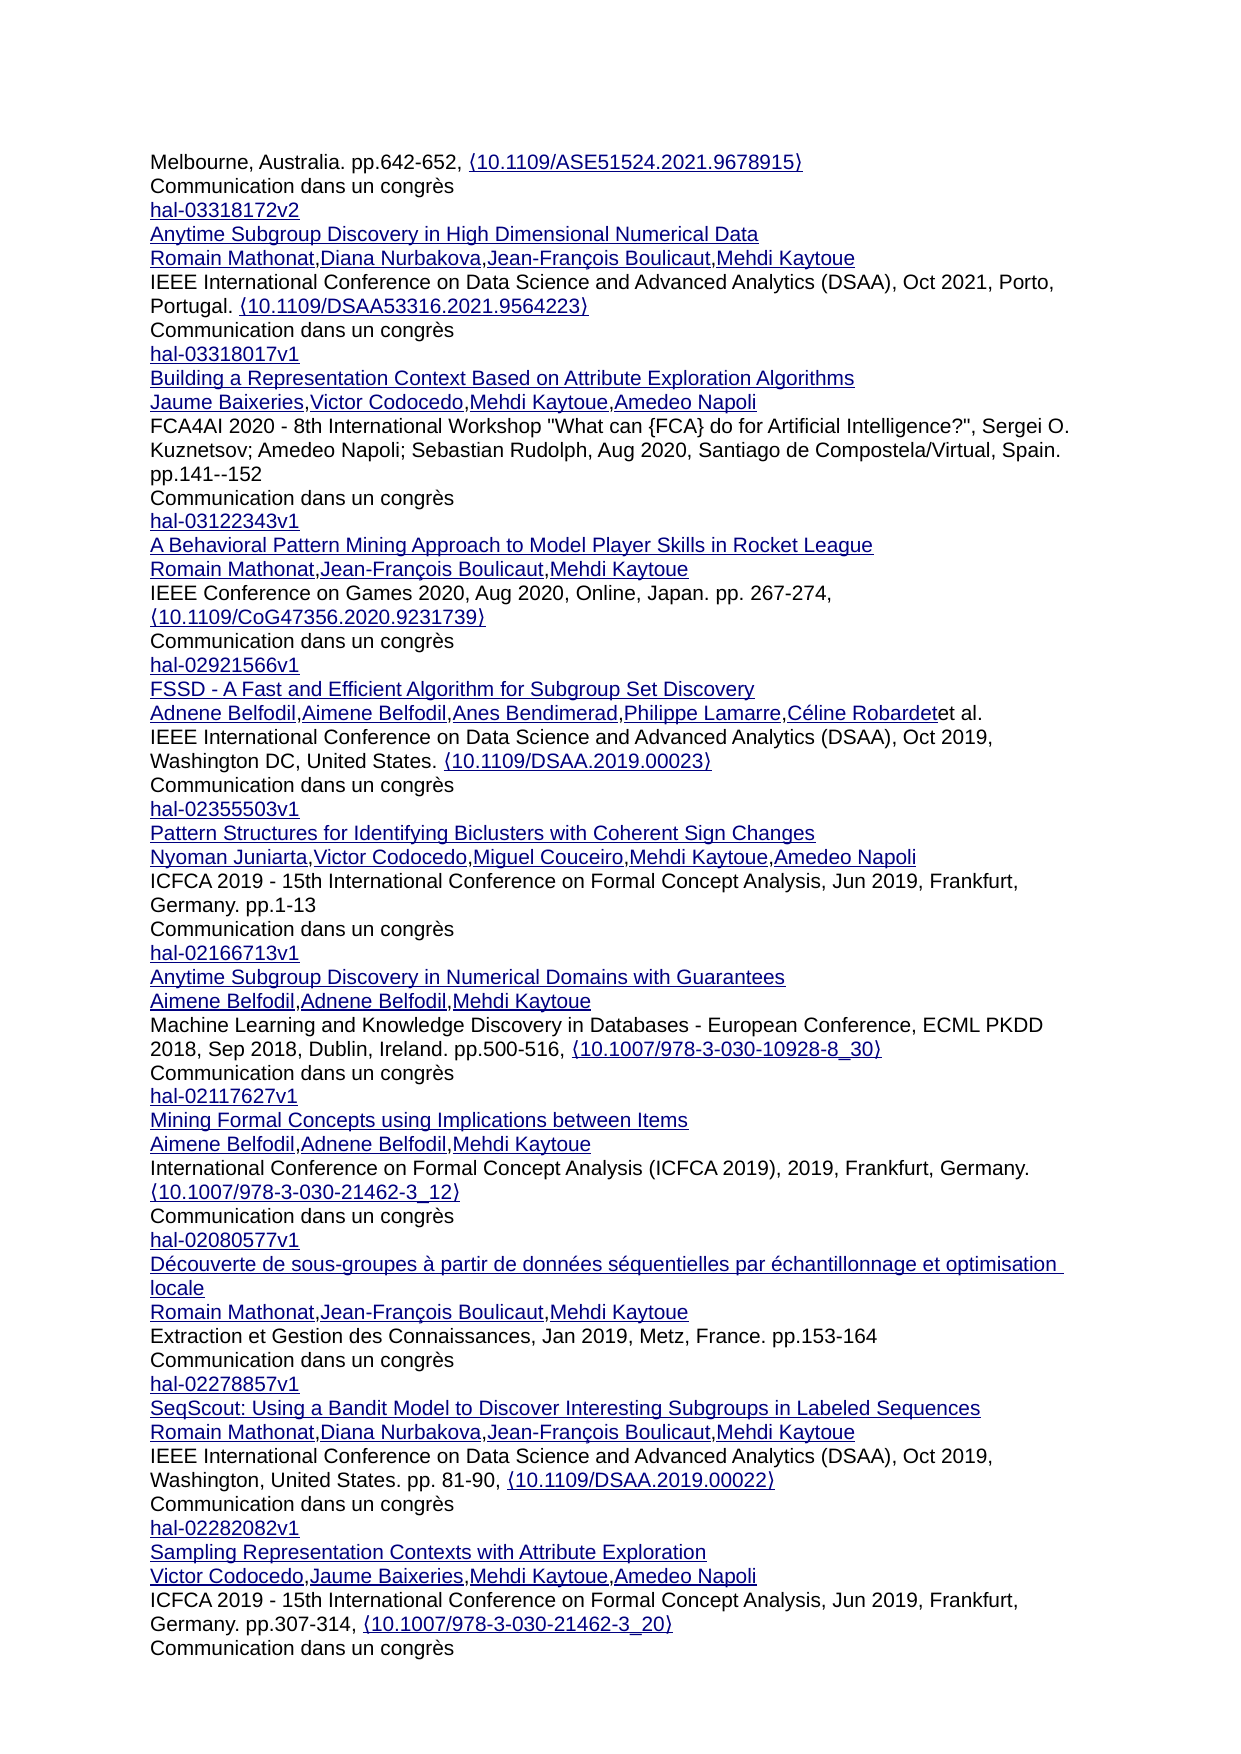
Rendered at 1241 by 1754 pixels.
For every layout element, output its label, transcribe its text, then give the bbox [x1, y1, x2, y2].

table_cell A Behavioral Pattern Mining Approach to Model Player Skills in Rocket League Romain Mathonat,Jean-François Boulicaut,Mehdi Kaytoue IEEE Conference on Games 2020, Aug 2020, Online, Japan. pp. 267-274, ⟨10.1109/CoG47356.2020.9231739⟩ Communication dans un congrès hal-02921566v1 [150, 533, 1090, 677]
table_cell FSSD - A Fast and Efficient Algorithm for Subgroup Set Discovery Adnene Belfodil,Aimene Belfodil,Anes Bendimerad,Philippe Lamarre,Céline Robardetet al. IEEE International Conference on Data Science and Advanced Analytics (DSAA), Oct 2019, Washington DC, United States. ⟨10.1109/DSAA.2019.00023⟩ Communication dans un congrès hal-02355503v1 [150, 677, 1090, 821]
table_cell Building a Representation Context Based on Attribute Exploration Algorithms Jaume Baixeries,Victor Codocedo,Mehdi Kaytoue,Amedeo Napoli FCA4AI 2020 - 8th International Workshop "What can {FCA} do for Artificial Intelligence?", Sergei O. Kuznetsov; Amedeo Napoli; Sebastian Rudolph, Aug 2020, Santiago de Compostela/Virtual, Spain. pp.141--152 Communication dans un congrès hal-03122343v1 [150, 366, 1090, 533]
table_cell Anytime Subgroup Discovery in Numerical Domains with Guarantees Aimene Belfodil,Adnene Belfodil,Mehdi Kaytoue Machine Learning and Knowledge Discovery in Databases - European Conference, ECML PKDD 2018, Sep 2018, Dublin, Ireland. pp.500-516, ⟨10.1007/978-3-030-10928-8_30⟩ Communication dans un congrès hal-02117627v1 [150, 965, 1090, 1108]
table_cell Découverte de sous-groupes à partir de données séquentielles par échantillonnage et optimisation locale Romain Mathonat,Jean-François Boulicaut,Mehdi Kaytoue Extraction et Gestion des Connaissances, Jan 2019, Metz, France. pp.153-164 Communication dans un congrès hal-02278857v1 [150, 1252, 1090, 1396]
table_cell Melbourne, Australia. pp.642-652, ⟨10.1109/ASE51524.2021.9678915⟩ Communication dans un congrès hal-03318172v2 [150, 150, 1090, 222]
table_cell Mining Formal Concepts using Implications between Items Aimene Belfodil,Adnene Belfodil,Mehdi Kaytoue International Conference on Formal Concept Analysis (ICFCA 2019), 2019, Frankfurt, Germany. ⟨10.1007/978-3-030-21462-3_12⟩ Communication dans un congrès hal-02080577v1 [150, 1108, 1090, 1252]
table_cell Sampling Representation Contexts with Attribute Exploration Victor Codocedo,Jaume Baixeries,Mehdi Kaytoue,Amedeo Napoli ICFCA 2019 - 15th International Conference on Formal Concept Analysis, Jun 2019, Frankfurt, Germany. pp.307-314, ⟨10.1007/978-3-030-21462-3_20⟩ Communication dans un congrès [150, 1540, 1090, 1659]
table_cell Pattern Structures for Identifying Biclusters with Coherent Sign Changes Nyoman Juniarta,Victor Codocedo,Miguel Couceiro,Mehdi Kaytoue,Amedeo Napoli ICFCA 2019 - 15th International Conference on Formal Concept Analysis, Jun 2019, Frankfurt, Germany. pp.1-13 Communication dans un congrès hal-02166713v1 [150, 821, 1090, 964]
table_cell SeqScout: Using a Bandit Model to Discover Interesting Subgroups in Labeled Sequences Romain Mathonat,Diana Nurbakova,Jean-François Boulicaut,Mehdi Kaytoue IEEE International Conference on Data Science and Advanced Analytics (DSAA), Oct 2019, Washington, United States. pp. 81-90, ⟨10.1109/DSAA.2019.00022⟩ Communication dans un congrès hal-02282082v1 [150, 1396, 1090, 1539]
table_cell Anytime Subgroup Discovery in High Dimensional Numerical Data Romain Mathonat,Diana Nurbakova,Jean-François Boulicaut,Mehdi Kaytoue IEEE International Conference on Data Science and Advanced Analytics (DSAA), Oct 2021, Porto, Portugal. ⟨10.1109/DSAA53316.2021.9564223⟩ Communication dans un congrès hal-03318017v1 [150, 222, 1090, 366]
